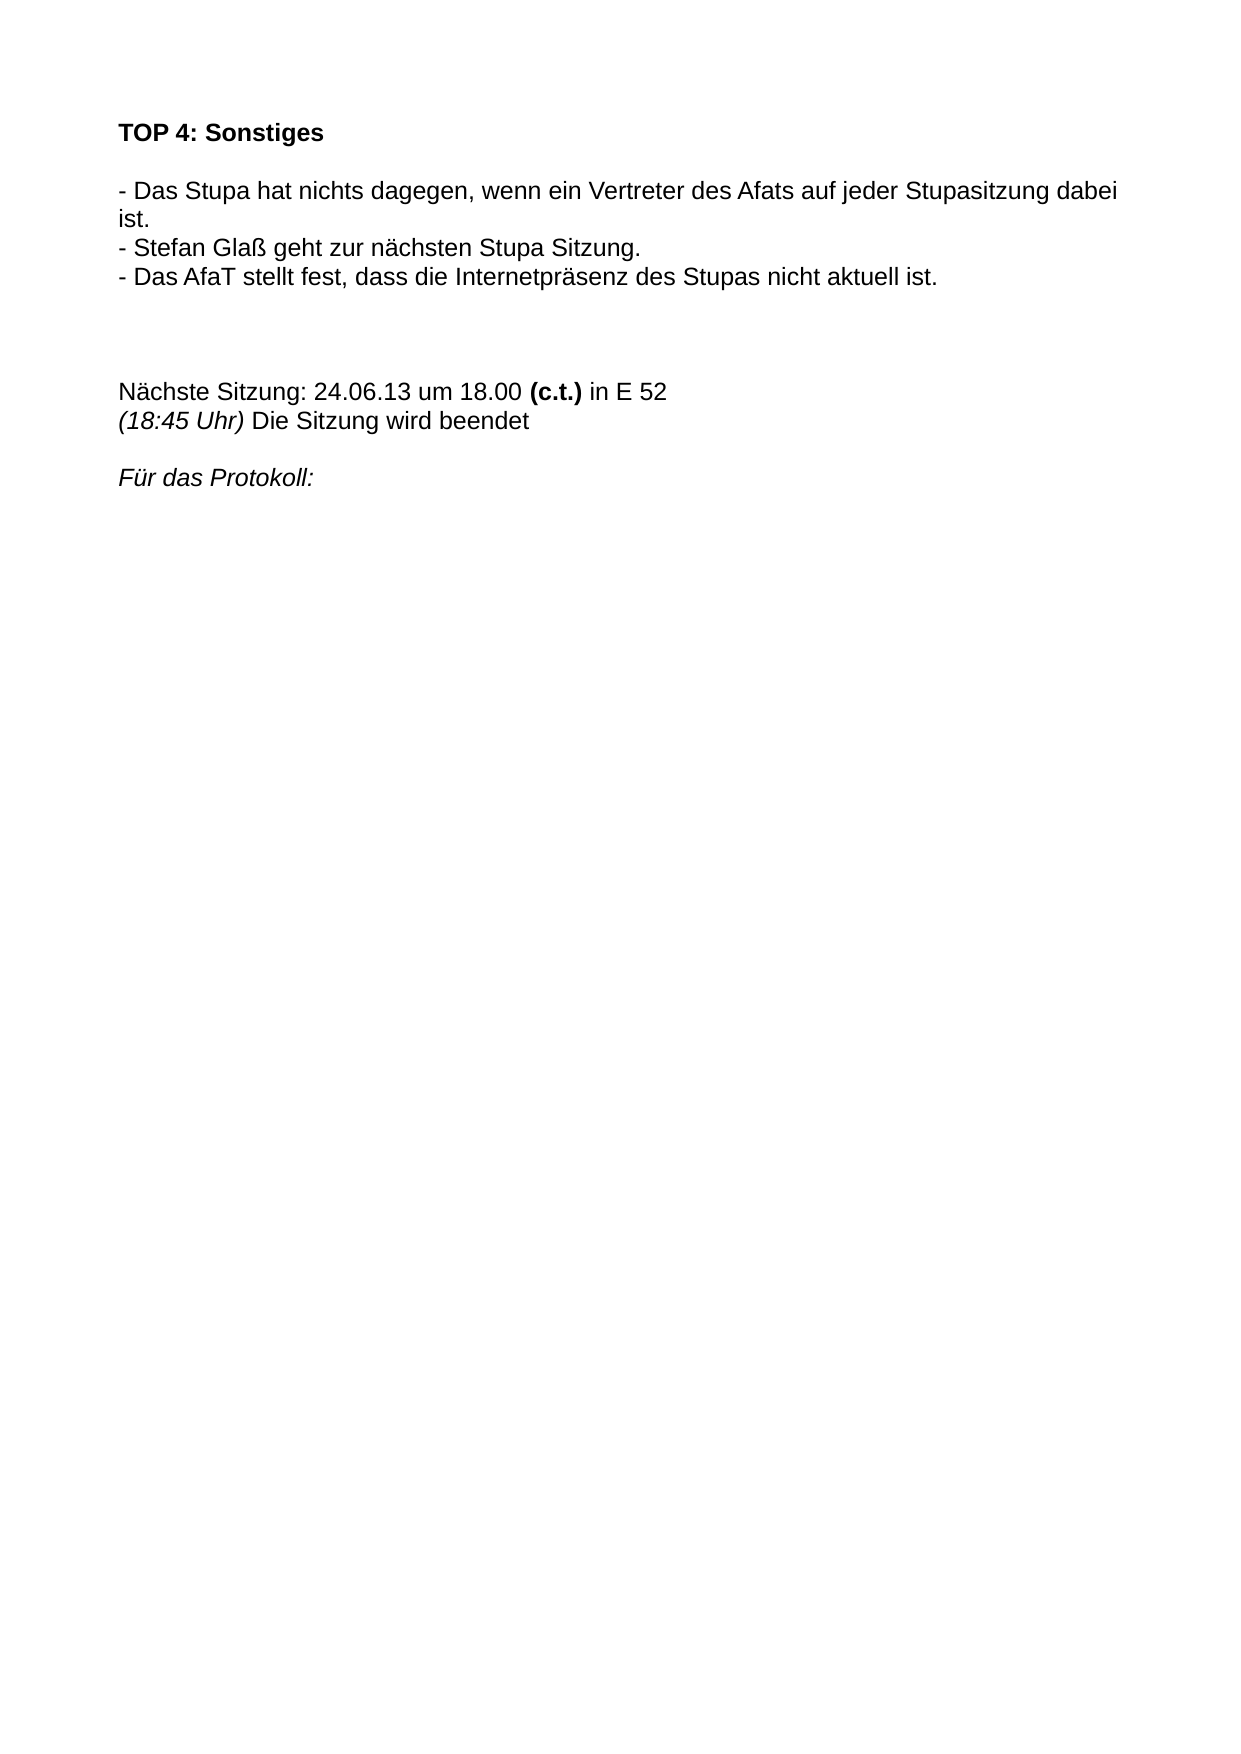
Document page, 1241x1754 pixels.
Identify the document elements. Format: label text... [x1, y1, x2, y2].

text (18:45 Uhr) Die Sitzung wird beendet [118, 406, 1122, 434]
text Für das Protokoll: [118, 463, 1122, 492]
text - Stefan Glaß geht zur nächsten Stupa Sitzung. [118, 233, 1122, 262]
text Nächste Sitzung: 24.06.13 um 18.00 (c.t.) in E 52 [118, 377, 1122, 406]
text - Das Stupa hat nichts dagegen, wenn ein Vertreter des Afats auf jeder Stupasitzung dabei ist. [118, 176, 1122, 233]
text TOP 4: Sonstiges [118, 118, 1122, 147]
text - Das AfaT stellt fest, dass die Internetpräsenz des Stupas nicht aktuell ist. [118, 262, 1122, 291]
